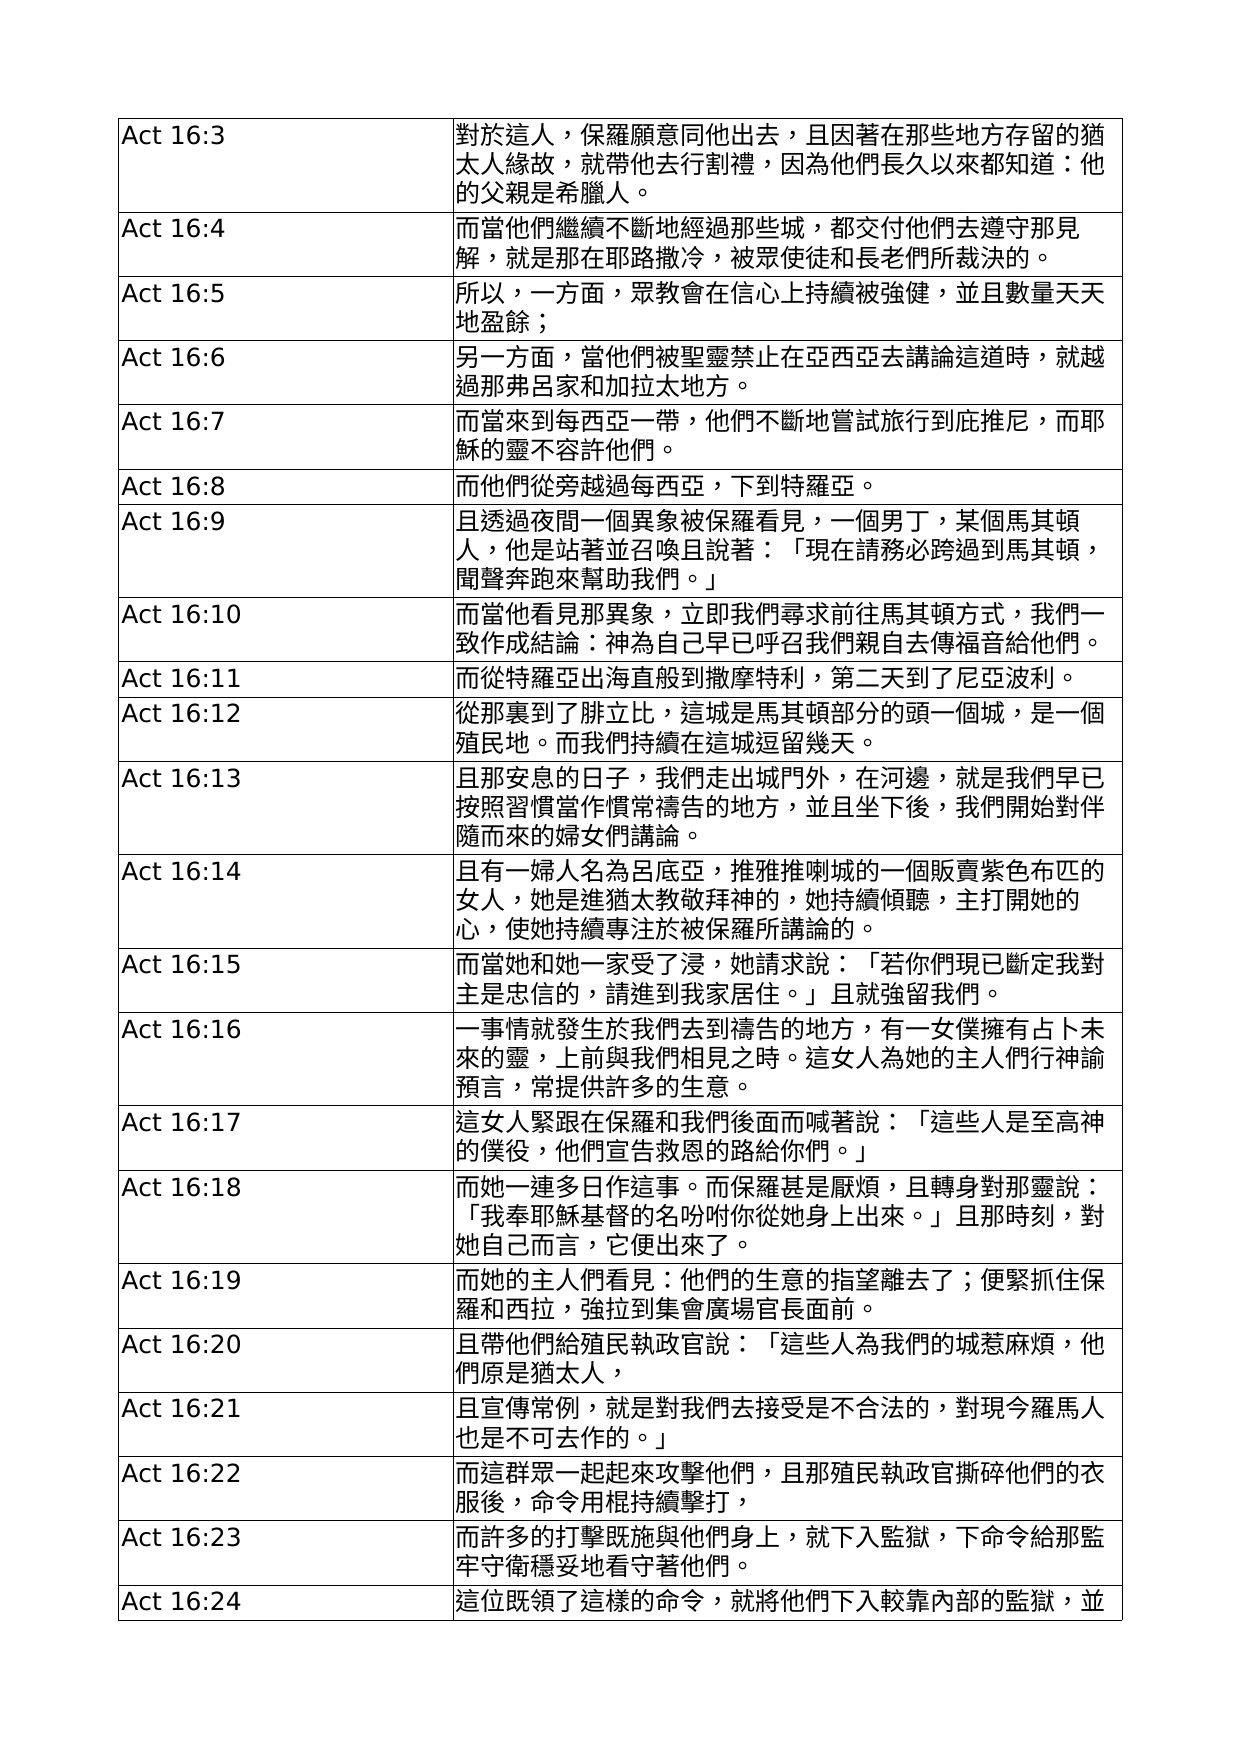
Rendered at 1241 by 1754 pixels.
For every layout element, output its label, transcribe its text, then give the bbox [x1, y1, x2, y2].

table_cell 對於這人，保羅願意同他出去，且因著在那些地方存留的猶太人緣故，就帶他去行割禮，因為他們長久以來都知道：他的父親是希臘人。 [454, 119, 1122, 212]
table_cell 且帶他們給殖民執政官說：「這些人為我們的城惹麻煩，他們原是猶太人， [454, 1329, 1122, 1392]
table_cell 而她一連多日作這事。而保羅甚是厭煩，且轉身對那靈說：「我奉耶穌基督的名吩咐你從她身上出來。」且那時刻，對她自己而言，它便出來了。 [454, 1171, 1122, 1263]
table_cell Act 16:15 [119, 949, 453, 1012]
table_cell Act 16:6 [119, 341, 453, 404]
table_cell 這位既領了這樣的命令，就將他們下入較靠內部的監獄，並 [454, 1586, 1122, 1619]
table_cell 所以，一方面，眾教會在信心上持續被強健，並且數量天天地盈餘； [454, 277, 1122, 340]
table_cell 且宣傳常例，就是對我們去接受是不合法的，對現今羅馬人也是不可去作的。」 [454, 1393, 1122, 1456]
table_cell Act 16:3 [119, 119, 453, 212]
table_cell Act 16:16 [119, 1013, 453, 1105]
table_cell 且有一婦人名為呂底亞，推雅推喇城的一個販賣紫色布匹的女人，她是進猶太教敬拜神的，她持續傾聽，主打開她的心，使她持續專注於被保羅所講論的。 [454, 855, 1122, 948]
table_cell Act 16:7 [119, 405, 453, 469]
table_cell 而當他們繼續不斷地經過那些城，都交付他們去遵守那見解，就是那在耶路撒冷，被眾使徒和長老們所裁決的。 [454, 213, 1122, 276]
table_cell Act 16:24 [119, 1586, 453, 1619]
table_cell Act 16:13 [119, 762, 453, 854]
table_cell Act 16:18 [119, 1171, 453, 1263]
table_cell Act 16:17 [119, 1106, 453, 1170]
table_cell Act 16:23 [119, 1521, 453, 1584]
table_cell 而當她和她一家受了浸，她請求說：「若你們現已斷定我對主是忠信的，請進到我家居住。」且就強留我們。 [454, 949, 1122, 1012]
table_cell Act 16:5 [119, 277, 453, 340]
table_cell Act 16:11 [119, 662, 453, 697]
table_cell 一事情就發生於我們去到禱告的地方，有一女僕擁有占卜未來的靈，上前與我們相見之時。這女人為她的主人們行神諭預言，常提供許多的生意。 [454, 1013, 1122, 1105]
table_cell 而從特羅亞出海直般到撒摩特利，第二天到了尼亞波利。 [454, 662, 1122, 697]
table_cell 這女人緊跟在保羅和我們後面而喊著說：「這些人是至高神的僕役，他們宣告救恩的路給你們。」 [454, 1106, 1122, 1170]
table_cell 而這群眾一起起來攻擊他們，且那殖民執政官撕碎他們的衣服後，命令用棍持續擊打， [454, 1457, 1122, 1520]
table_cell Act 16:12 [119, 698, 453, 761]
table_cell Act 16:10 [119, 598, 453, 661]
table_cell Act 16:22 [119, 1457, 453, 1520]
table_cell Act 16:19 [119, 1264, 453, 1327]
table_cell 而當他看見那異象，立即我們尋求前往馬其頓方式，我們一致作成結論：神為自己早已呼召我們親自去傳福音給他們。 [454, 598, 1122, 661]
table_cell Act 16:9 [119, 505, 453, 597]
table_cell Act 16:21 [119, 1393, 453, 1456]
table_cell Act 16:20 [119, 1329, 453, 1392]
table_cell 從那裏到了腓立比，這城是馬其頓部分的頭一個城，是一個殖民地。而我們持續在這城逗留幾天。 [454, 698, 1122, 761]
table_cell 而當來到每西亞一帶，他們不斷地嘗試旅行到庇推尼，而耶穌的靈不容許他們。 [454, 405, 1122, 469]
table_cell 且那安息的日子，我們走出城門外，在河邊，就是我們早已按照習慣當作慣常禱告的地方，並且坐下後，我們開始對伴隨而來的婦女們講論。 [454, 762, 1122, 854]
table_cell 而許多的打擊既施與他們身上，就下入監獄，下命令給那監牢守衛穩妥地看守著他們。 [454, 1521, 1122, 1584]
table_cell 而她的主人們看見：他們的生意的指望離去了；便緊抓住保羅和西拉，強拉到集會廣場官長面前。 [454, 1264, 1122, 1327]
table_cell Act 16:8 [119, 470, 453, 504]
table_cell 且透過夜間一個異象被保羅看見，一個男丁，某個馬其頓人，他是站著並召喚且說著：「現在請務必跨過到馬其頓，聞聲奔跑來幫助我們。」 [454, 505, 1122, 597]
table_cell Act 16:14 [119, 855, 453, 948]
table_cell 另一方面，當他們被聖靈禁止在亞西亞去講論這道時，就越過那弗呂家和加拉太地方。 [454, 341, 1122, 404]
table_cell Act 16:4 [119, 213, 453, 276]
table_cell 而他們從旁越過每西亞，下到特羅亞。 [454, 470, 1122, 504]
